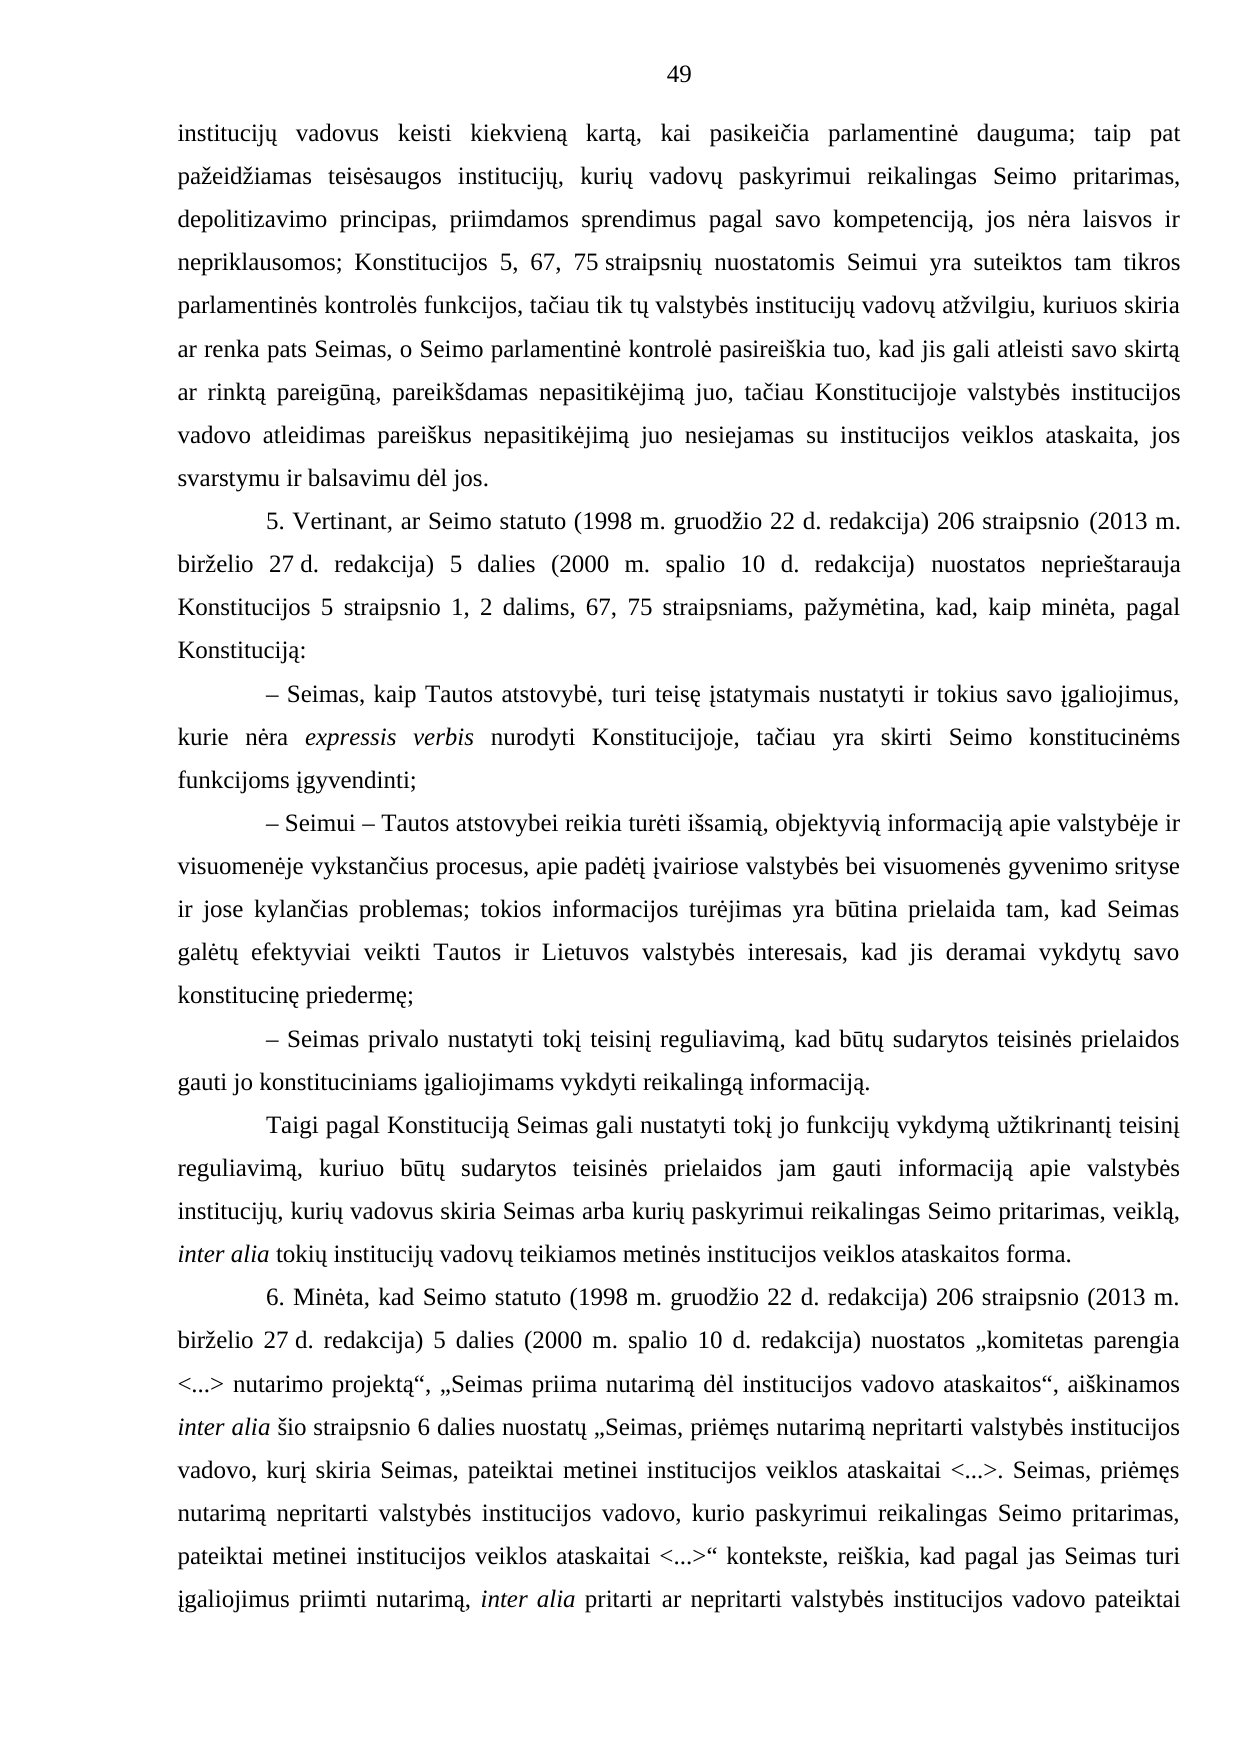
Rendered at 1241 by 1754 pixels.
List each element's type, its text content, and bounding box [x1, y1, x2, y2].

text – Seimui – Tautos atstovybei reikia turėti išsamią, objektyvią informaciją apie valstybėje ir visuomenėje vykstančius procesus, apie padėtį įvairiose valstybės bei visuomenės gyvenimo srityse ir jose kylančias problemas; tokios informacijos turėjimas yra būtina prielaida tam, kad Seimas galėtų efektyviai veikti Tautos ir Lietuvos valstybės interesais, kad jis deramai vykdytų savo konstitucinę priedermę; [177, 808, 1181, 1009]
text 5. Vertinant, ar Seimo statuto (1998 m. gruodžio 22 d. redakcija) 206 straipsnio (2013 m. birželio 27 d. redakcija) 5 dalies (2000 m. spalio 10 d. redakcija) nuostatos neprieštarauja Konstitucijos 5 straipsnio 1, 2 dalims, 67, 75 straipsniams, pažymėtina, kad, kaip minėta, pagal Konstituciją: [177, 506, 1181, 664]
text – Seimas privalo nustatyti tokį teisinį reguliavimą, kad būtų sudarytos teisinės prielaidos gauti jo konstituciniams įgaliojimams vykdyti reikalingą informaciją. [177, 1024, 1181, 1096]
text 6. Minėta, kad Seimo statuto (1998 m. gruodžio 22 d. redakcija) 206 straipsnio (2013 m. birželio 27 d. redakcija) 5 dalies (2000 m. spalio 10 d. redakcija) nuostatos „komitetas parengia <...> nutarimo projektą“, „Seimas priima nutarimą dėl institucijos vadovo ataskaitos“, aiškinamos inter alia šio straipsnio 6 dalies nuostatų „Seimas, priėmęs nutarimą nepritarti valstybės institucijos vadovo, kurį skiria Seimas, pateiktai metinei institucijos veiklos ataskaitai <...>. Seimas, priėmęs nutarimą nepritarti valstybės institucijos vadovo, kurio paskyrimui reikalingas Seimo pritarimas, pateiktai metinei institucijos veiklos ataskaitai <...>“ kontekste, reiškia, kad pagal jas Seimas turi įgaliojimus priimti nutarimą, inter alia pritarti ar nepritarti valstybės institucijos vadovo pateiktai [177, 1282, 1181, 1613]
text institucijų vadovus keisti kiekvieną kartą, kai pasikeičia parlamentinė dauguma; taip pat pažeidžiamas teisėsaugos institucijų, kurių vadovų paskyrimui reikalingas Seimo pritarimas, depolitizavimo principas, priimdamos sprendimus pagal savo kompetenciją, jos nėra laisvos ir nepriklausomos; Konstitucijos 5, 67, 75 straipsnių nuostatomis Seimui yra suteiktos tam tikros parlamentinės kontrolės funkcijos, tačiau tik tų valstybės institucijų vadovų atžvilgiu, kuriuos skiria ar renka pats Seimas, o Seimo parlamentinė kontrolė pasireiškia tuo, kad jis gali atleisti savo skirtą ar rinktą pareigūną, pareikšdamas nepasitikėjimą juo, tačiau Konstitucijoje valstybės institucijos vadovo atleidimas pareiškus nepasitikėjimą juo nesiejamas su institucijos veiklos ataskaita, jos svarstymu ir balsavimu dėl jos. [177, 118, 1181, 492]
text – Seimas, kaip Tautos atstovybė, turi teisę įstatymais nustatyti ir tokius savo įgaliojimus, kurie nėra expressis verbis nurodyti Konstitucijoje, tačiau yra skirti Seimo konstitucinėms funkcijoms įgyvendinti; [177, 679, 1181, 794]
text Taigi pagal Konstituciją Seimas gali nustatyti tokį jo funkcijų vykdymą užtikrinantį teisinį reguliavimą, kuriuo būtų sudarytos teisinės prielaidos jam gauti informaciją apie valstybės institucijų, kurių vadovus skiria Seimas arba kurių paskyrimui reikalingas Seimo pritarimas, veiklą, inter alia tokių institucijų vadovų teikiamos metinės institucijos veiklos ataskaitos forma. [177, 1110, 1181, 1268]
